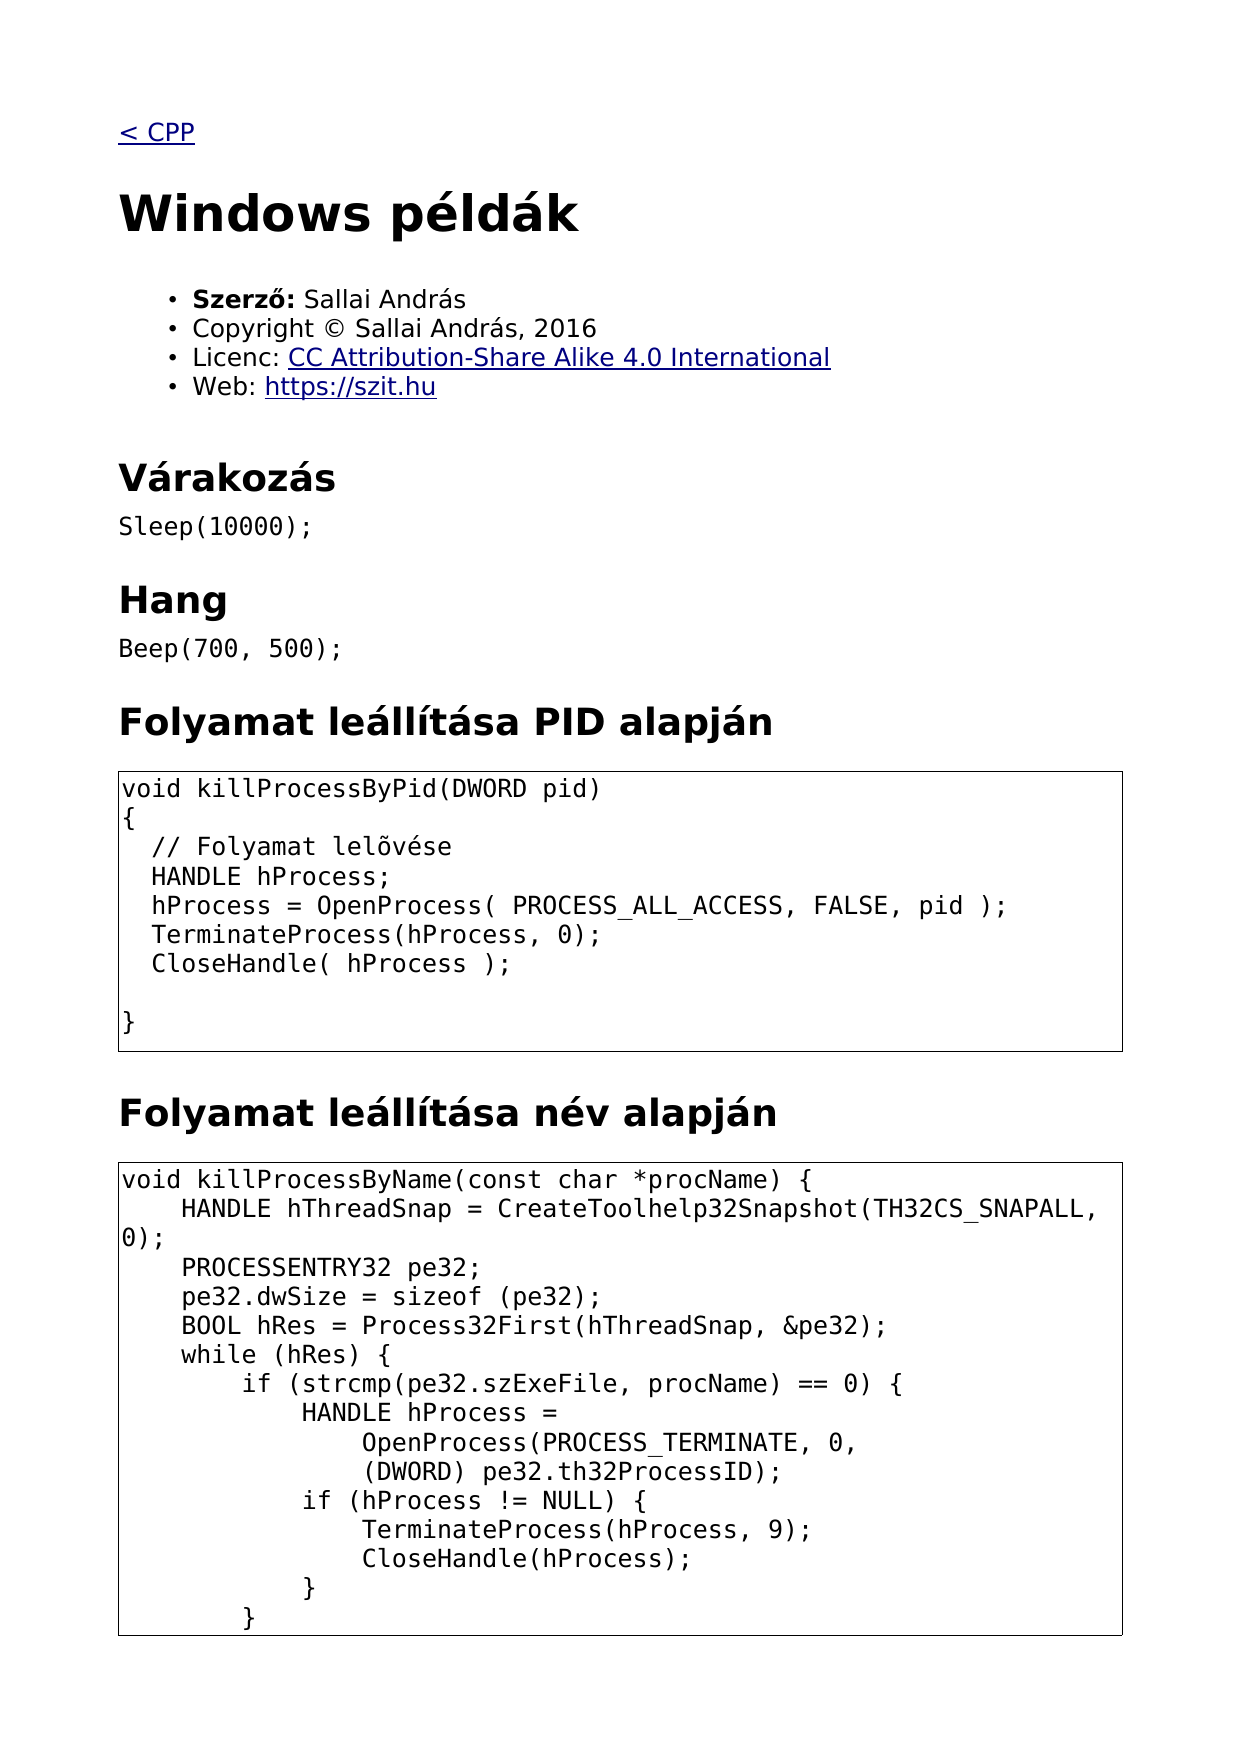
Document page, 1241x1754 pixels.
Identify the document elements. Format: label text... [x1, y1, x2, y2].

list Licenc: CC Attribution-Share Alike 4.0 International [177, 343, 1122, 372]
text Sleep(10000); [118, 512, 1122, 541]
list Szerző: Sallai András [177, 285, 1122, 314]
table_header void killProcessByPid(DWORD pid) { // Folyamat lelõvése HANDLE hProcess; hProcess = OpenProcess( PROCESS_ALL_ACCESS, FALSE, pid ); TerminateProcess(hProcess, 0); CloseHandle( hProcess ); } [119, 772, 1122, 1051]
list Copyright © Sallai András, 2016 [177, 314, 1122, 343]
subtitle Folyamat leállítása PID alapján [118, 700, 1122, 744]
subtitle Hang [118, 578, 1122, 622]
text < CPP [118, 118, 1122, 147]
subtitle Windows példák [118, 185, 1122, 243]
list Web: https://szit.hu [177, 372, 1122, 402]
subtitle Folyamat leállítása név alapján [118, 1091, 1122, 1135]
table_header void killProcessByName(const char *procName) { HANDLE hThreadSnap = CreateToolhelp32Snapshot(TH32CS_SNAPALL, 0); PROCESSENTRY32 pe32; pe32.dwSize = sizeof (pe32); BOOL hRes = Process32First(hThreadSnap, &pe32); while (hRes) { if (strcmp(pe32.szExeFile, procName) == 0) { HANDLE hProcess = OpenProcess(PROCESS_TERMINATE, 0, (DWORD) pe32.th32ProcessID); if (hProcess != NULL) { TerminateProcess(hProcess, 9); CloseHandle(hProcess); } } [119, 1163, 1122, 1635]
text Beep(700, 500); [118, 634, 1122, 663]
subtitle Várakozás [118, 456, 1122, 500]
